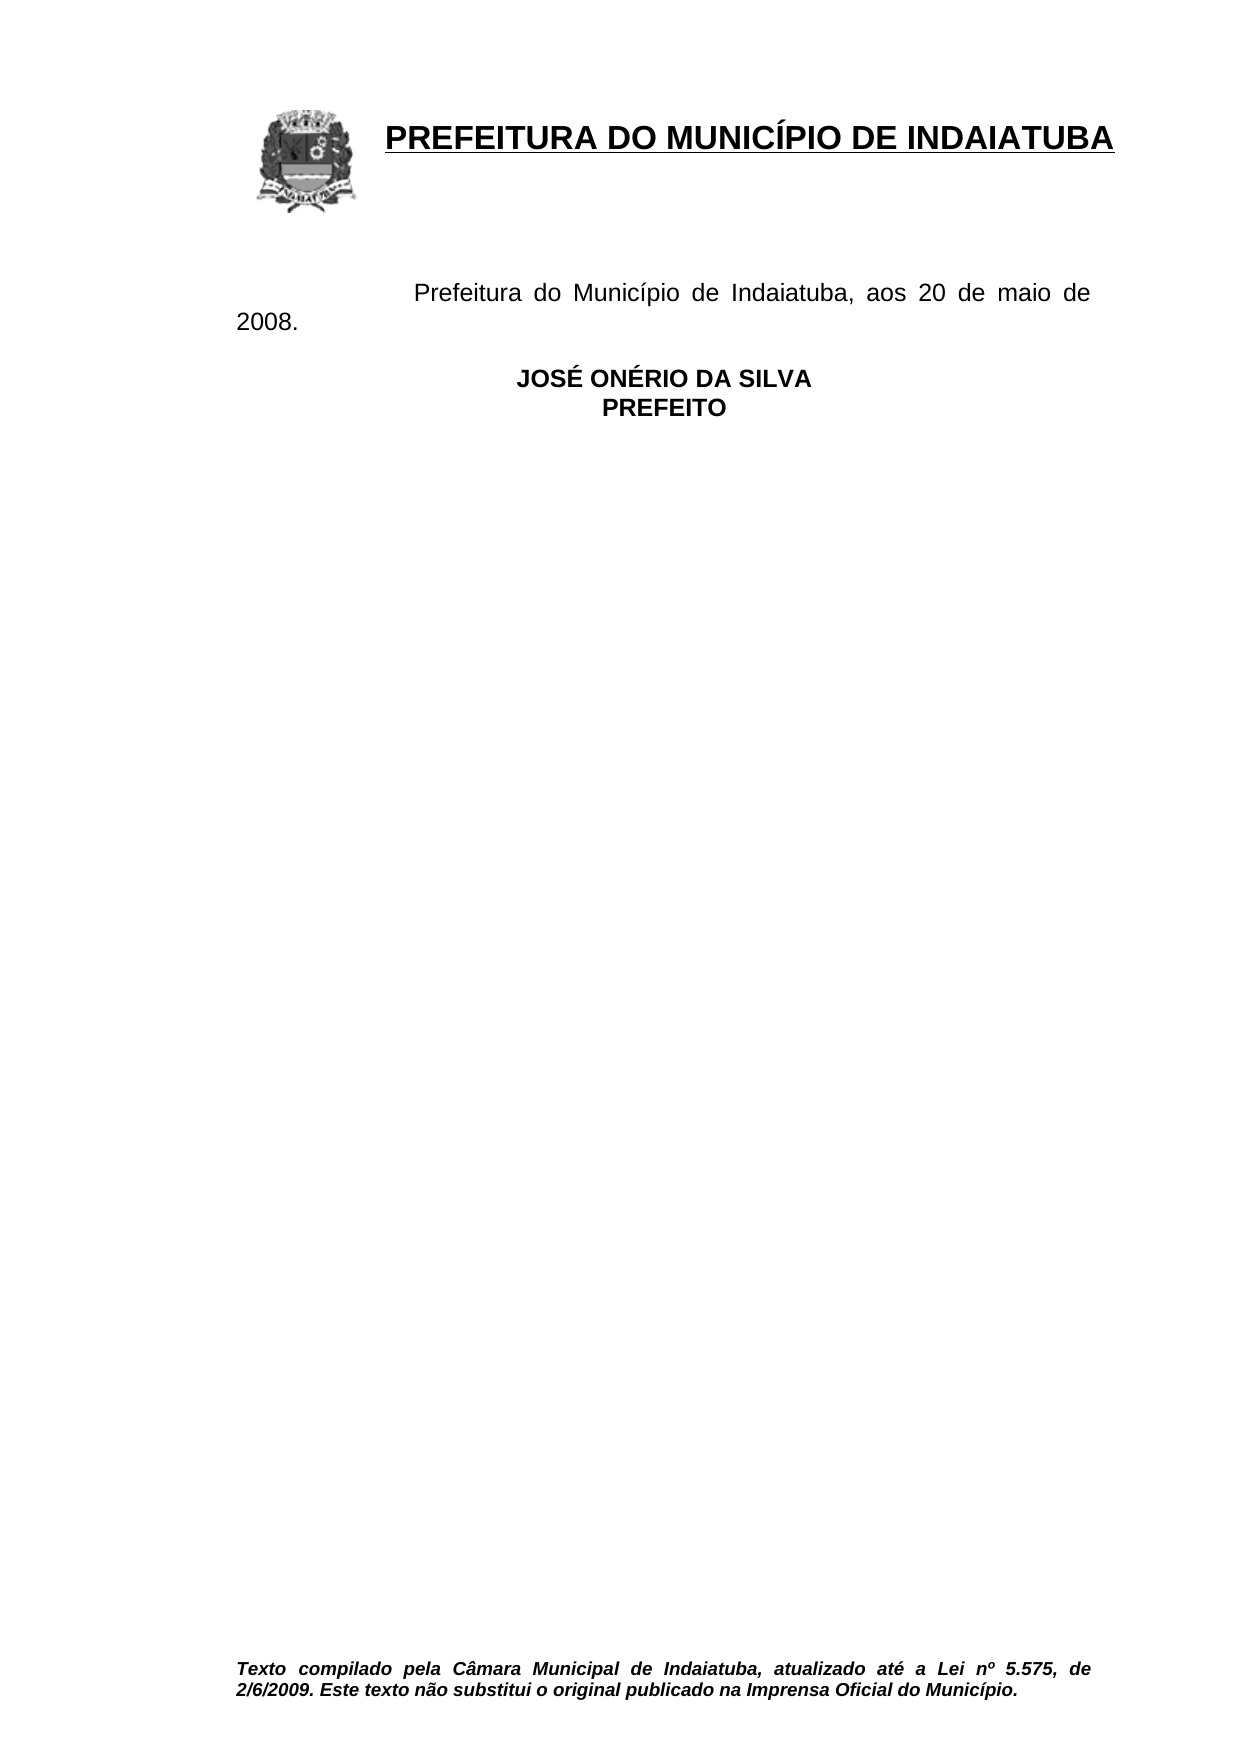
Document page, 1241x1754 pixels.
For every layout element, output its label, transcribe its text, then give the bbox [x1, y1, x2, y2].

text Prefeitura do Município de Indaiatuba, aos 20 de maio de 2008. [236, 278, 1092, 335]
text JOSÉ ONÉRIO DA SILVA [236, 364, 1092, 393]
text PREFEITO [236, 393, 1092, 422]
